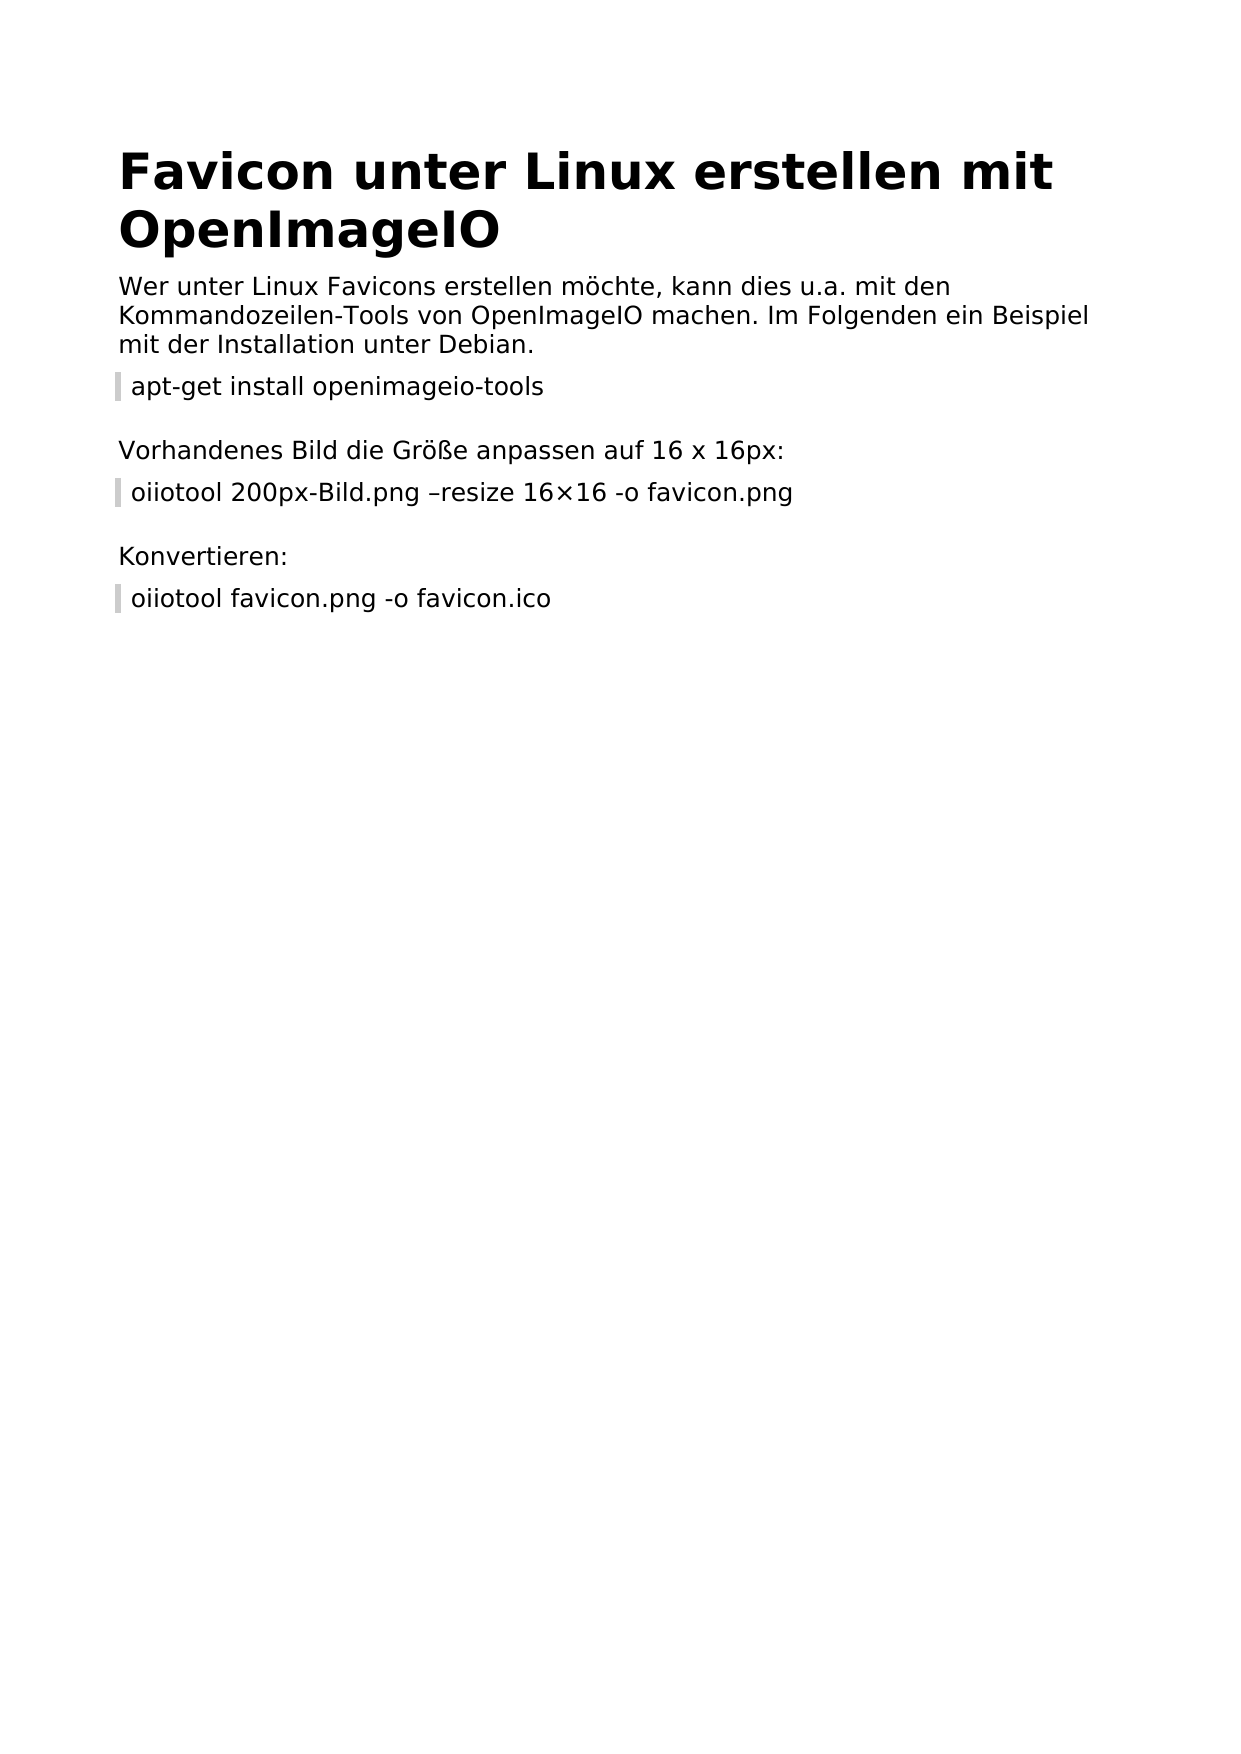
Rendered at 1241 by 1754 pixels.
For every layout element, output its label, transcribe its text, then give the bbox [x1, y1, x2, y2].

subtitle Favicon unter Linux erstellen mit OpenImageIO [118, 143, 1122, 259]
table_header oiiotool 200px-Bild.png –resize 16×16 -o favicon.png [121, 478, 1122, 507]
table_header oiiotool favicon.png -o favicon.ico [121, 584, 1122, 613]
table_header apt-get install openimageio-tools [121, 372, 1122, 401]
text Wer unter Linux Favicons erstellen möchte, kann dies u.a. mit den Kommandozeilen-Tools von OpenImageIO machen. Im Folgenden ein Beispiel mit der Installation unter Debian. [118, 272, 1122, 359]
text Konvertieren: [118, 542, 1122, 571]
text Vorhandenes Bild die Größe anpassen auf 16 x 16px: [118, 436, 1122, 465]
